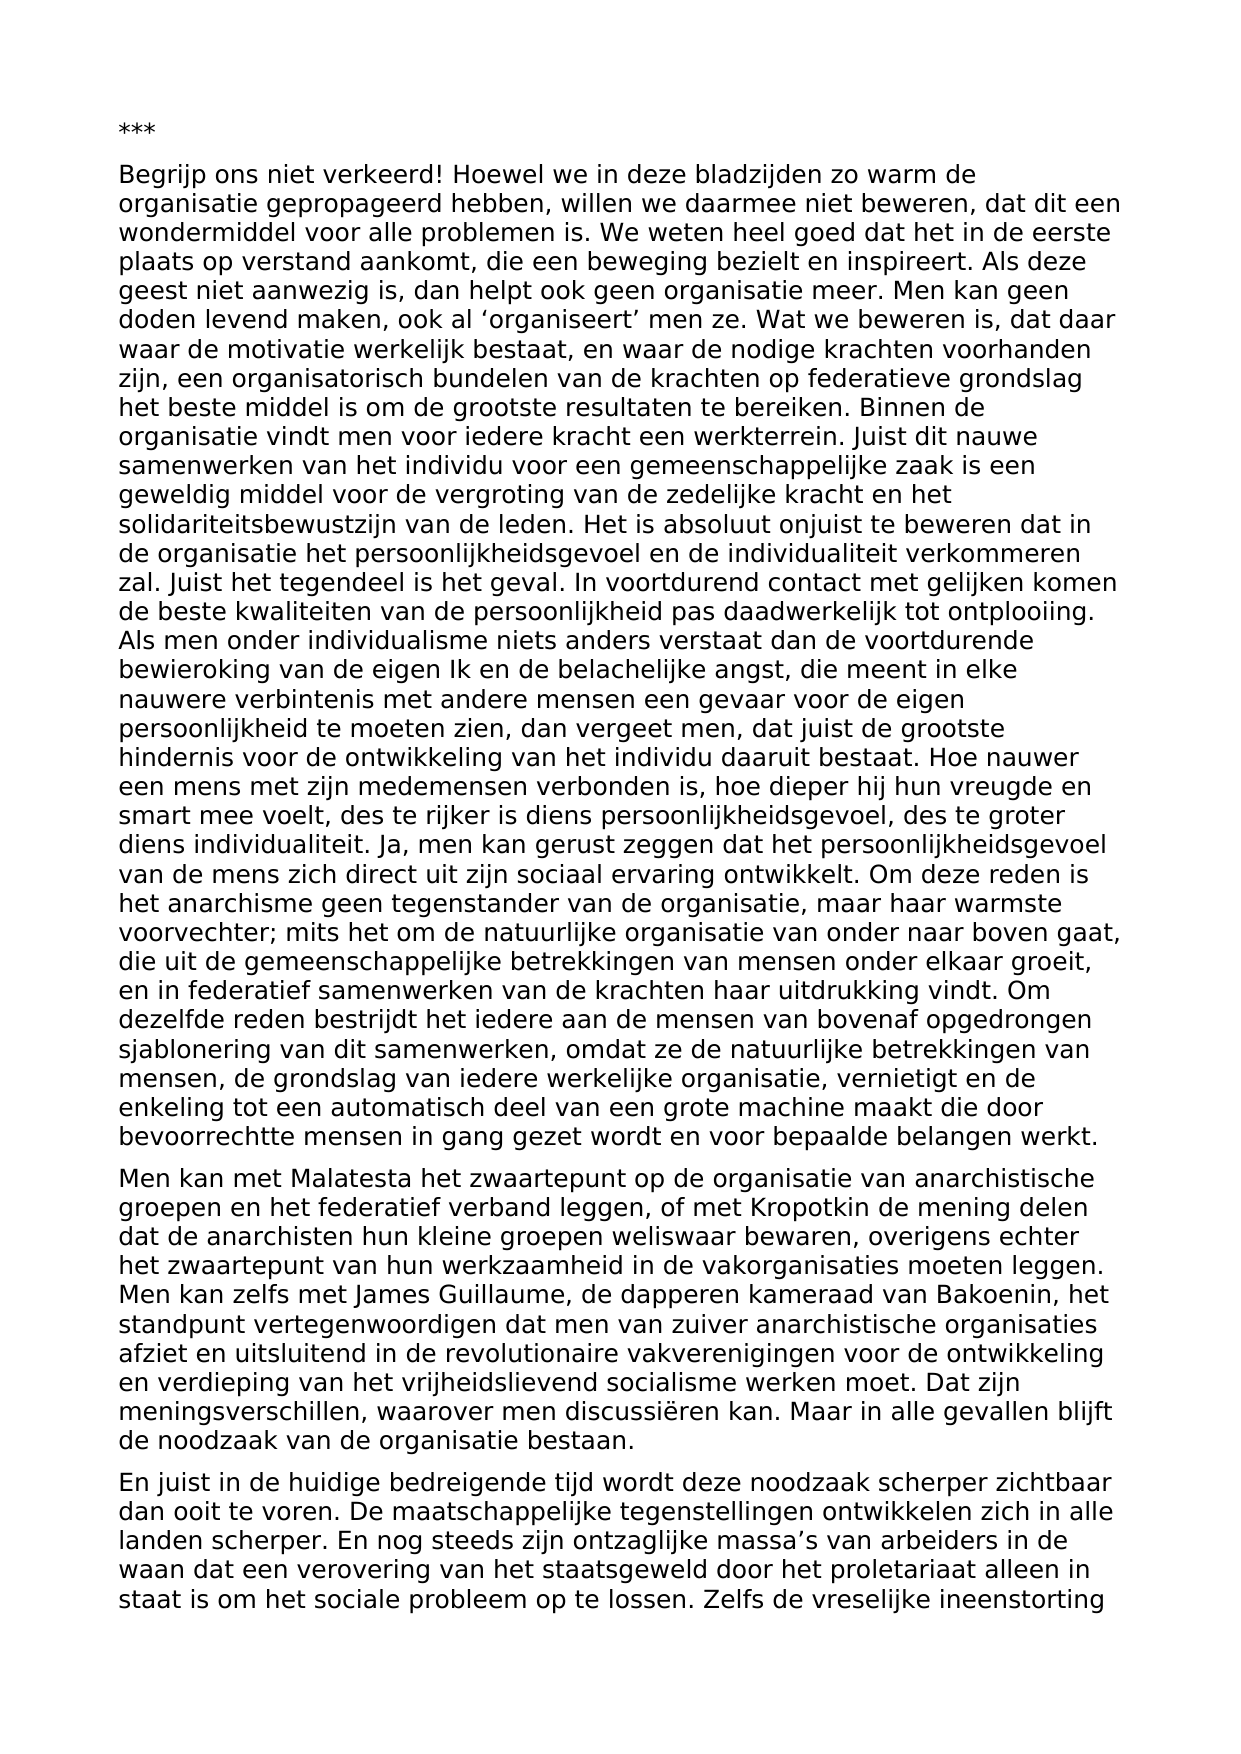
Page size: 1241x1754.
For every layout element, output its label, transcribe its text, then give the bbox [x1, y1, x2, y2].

text En juist in de huidige bedreigende tijd wordt deze noodzaak scherper zichtbaar dan ooit te voren. De maatschappelijke tegenstellingen ontwikkelen zich in alle landen scherper. En nog steeds zijn ontzaglijke massa’s van arbeiders in de waan dat een verovering van het staatsgeweld door het proletariaat alleen in staat is om het sociale probleem op te lossen. Zelfs de vreselijke ineenstorting [118, 1468, 1122, 1614]
text Begrijp ons niet verkeerd! Hoewel we in deze bladzijden zo warm de organisatie gepropageerd hebben, willen we daarmee niet beweren, dat dit een wondermiddel voor alle problemen is. We weten heel goed dat het in de eerste plaats op verstand aankomt, die een beweging bezielt en inspireert. Als deze geest niet aanwezig is, dan helpt ook geen organisatie meer. Men kan geen doden levend maken, ook al ‘organiseert’ men ze. Wat we beweren is, dat daar waar de motivatie werkelijk bestaat, en waar de nodige krachten voorhanden zijn, een organisatorisch bundelen van de krachten op federatieve grondslag het beste middel is om de grootste resultaten te bereiken. Binnen de organisatie vindt men voor iedere kracht een werkterrein. Juist dit nauwe samenwerken van het individu voor een gemeenschappelijke zaak is een geweldig middel voor de vergroting van de zedelijke kracht en het solidariteitsbewustzijn van de leden. Het is absoluut onjuist te beweren dat in de organisatie het persoonlijkheidsgevoel en de individualiteit verkommeren zal. Juist het tegendeel is het geval. In voortdurend contact met gelijken komen de beste kwaliteiten van de persoonlijkheid pas daadwerkelijk tot ontplooiing. Als men onder individualisme niets anders verstaat dan de voortdurende bewieroking van de eigen Ik en de belachelijke angst, die meent in elke nauwere verbintenis met andere mensen een gevaar voor de eigen persoonlijkheid te moeten zien, dan vergeet men, dat juist de grootste hindernis voor de ontwikkeling van het individu daaruit bestaat. Hoe nauwer een mens met zijn medemensen verbonden is, hoe dieper hij hun vreugde en smart mee voelt, des te rijker is diens persoonlijkheidsgevoel, des te groter diens individualiteit. Ja, men kan gerust zeggen dat het persoonlijkheidsgevoel van de mens zich direct uit zijn sociaal ervaring ontwikkelt. Om deze reden is het anarchisme geen tegenstander van de organisatie, maar haar warmste voorvechter; mits het om de natuurlijke organisatie van onder naar boven gaat, die uit de gemeenschappelijke betrekkingen van mensen onder elkaar groeit, en in federatief samenwerken van de krachten haar uitdrukking vindt. Om dezelfde reden bestrijdt het iedere aan de mensen van bovenaf opgedrongen sjablonering van dit samenwerken, omdat ze de natuurlijke betrekkingen van mensen, de grondslag van iedere werkelijke organisatie, vernietigt en de enkeling tot een automatisch deel van een grote machine maakt die door bevoorrechtte mensen in gang gezet wordt en voor bepaalde belangen werkt. [118, 160, 1122, 1151]
text Men kan met Malatesta het zwaartepunt op de organisatie van anarchistische groepen en het federatief verband leggen, of met Kropotkin de mening delen dat de anarchisten hun kleine groepen weliswaar bewaren, overigens echter het zwaartepunt van hun werkzaamheid in de vakorganisaties moeten leggen. Men kan zelfs met James Guillaume, de dapperen kameraad van Bakoenin, het standpunt vertegenwoordigen dat men van zuiver anarchistische organisaties afziet en uitsluitend in de revolutionaire vakverenigingen voor de ontwikkeling en verdieping van het vrijheidslievend socialisme werken moet. Dat zijn meningsverschillen, waarover men discussiëren kan. Maar in alle gevallen blijft de noodzaak van de organisatie bestaan. [118, 1164, 1122, 1456]
text *** [118, 118, 1122, 147]
